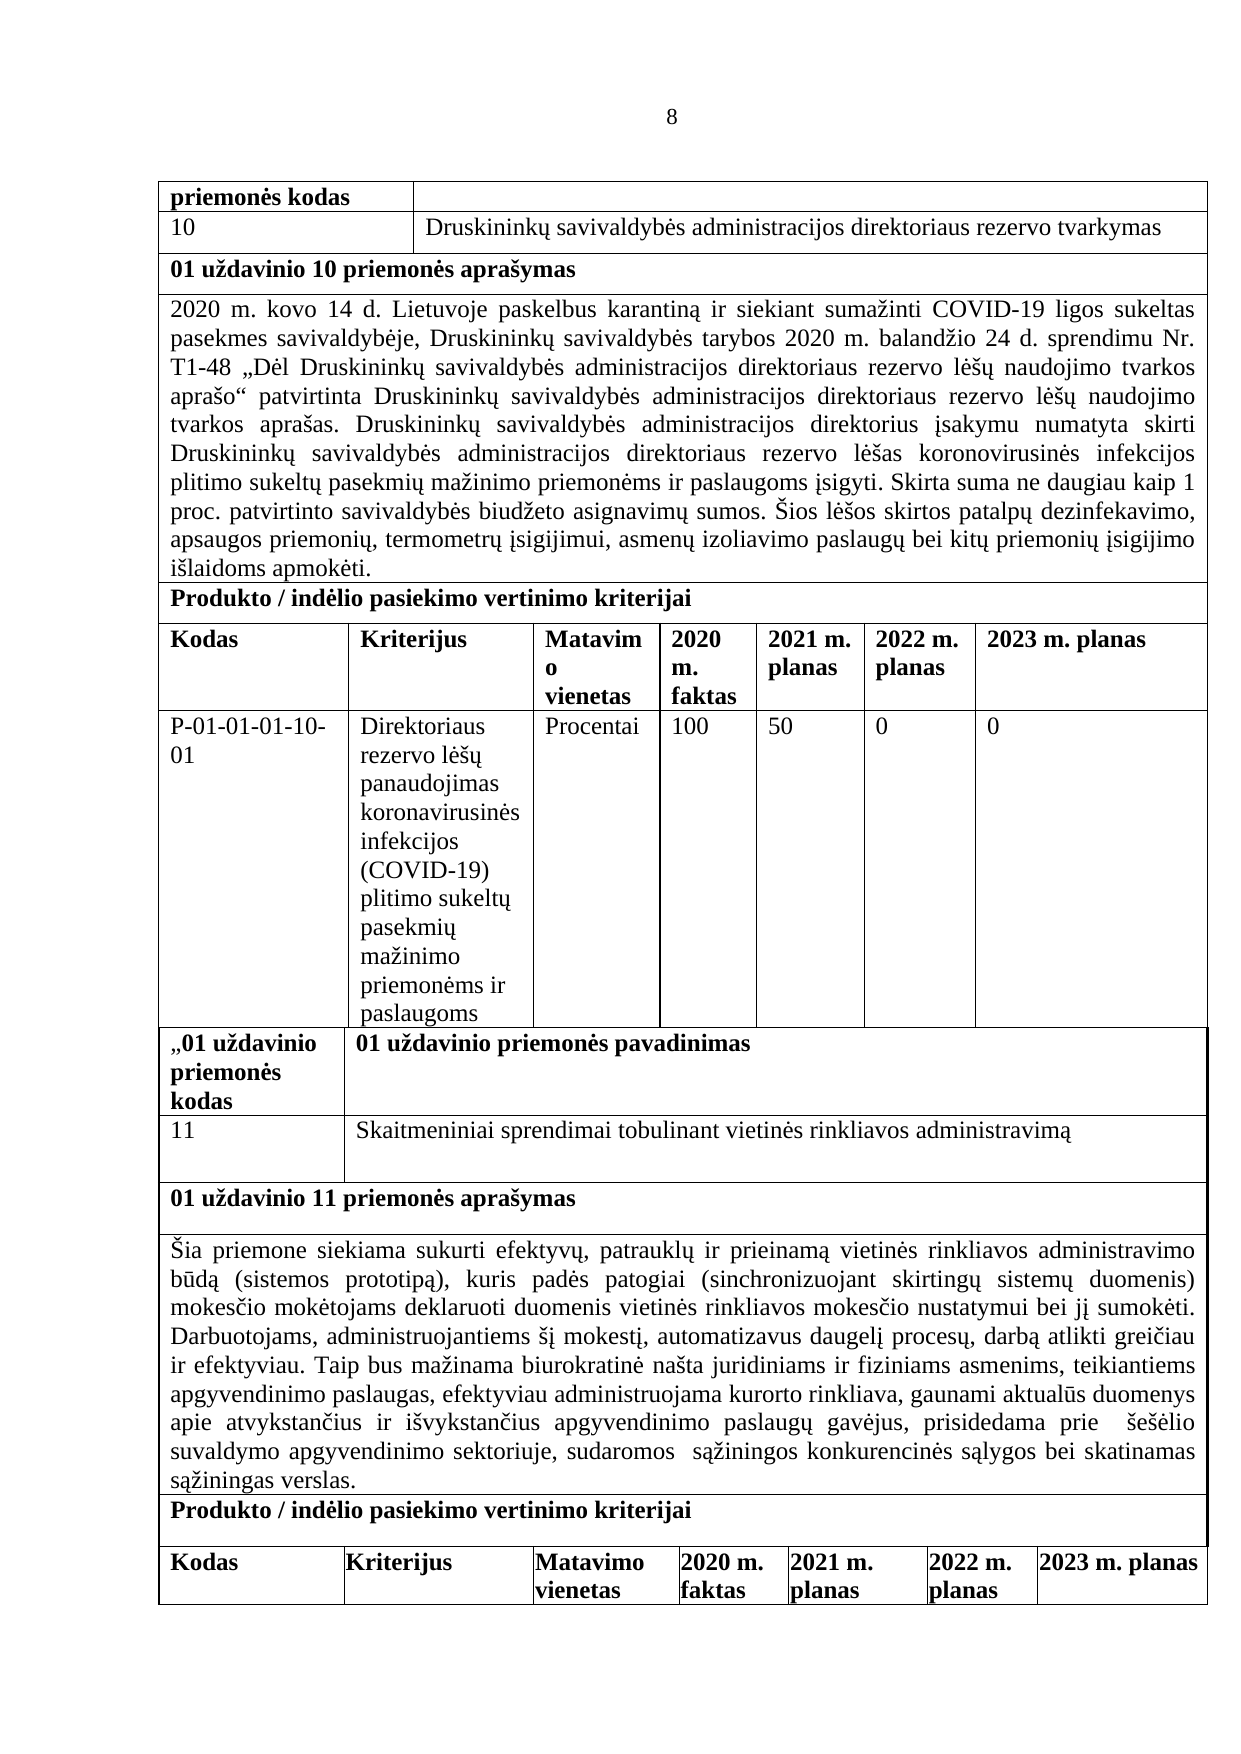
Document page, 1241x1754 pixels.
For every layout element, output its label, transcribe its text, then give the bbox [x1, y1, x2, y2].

table_cell Skaitmeniniai sprendimai tobulinant vietinės rinkliavos administravimą [345, 1116, 1206, 1182]
table_cell 2020 m. faktas [661, 624, 756, 710]
table_cell „01 uždavinio priemonės kodas [160, 1028, 344, 1114]
table_cell Kodas [159, 624, 348, 710]
table_cell 2022 m. planas [865, 624, 975, 710]
table_cell Produkto / indėlio pasiekimo vertinimo kriterijai [159, 583, 1207, 623]
table_cell 01 uždavinio 11 priemonės aprašymas [160, 1183, 1206, 1234]
table_cell Direktoriaus rezervo lėšų panaudojimas koronavirusinės infekcijos (COVID-19) plitimo sukeltų pasekmių mažinimo priemonėms ir paslaugoms [349, 711, 533, 1027]
table_cell P-01-01-01-10-01 [159, 711, 348, 1027]
table_cell 2023 m. planas [976, 624, 1207, 710]
table_cell priemonės kodas [159, 182, 413, 211]
table_cell [414, 182, 1207, 211]
table_cell Procentai [534, 711, 659, 1027]
table_cell 11 [160, 1116, 344, 1182]
table_cell Kriterijus [345, 1547, 533, 1604]
table_cell Matavimo vienetas [534, 1547, 679, 1604]
table_cell 100 [661, 711, 756, 1027]
table_cell 01 uždavinio priemonės pavadinimas [345, 1028, 1206, 1114]
table_cell 50 [757, 711, 864, 1027]
table_cell Kriterijus [349, 624, 533, 710]
table_cell 0 [865, 711, 975, 1027]
table_cell 0 [976, 711, 1207, 1027]
table_cell Druskininkų savivaldybės administracijos direktoriaus rezervo tvarkymas [414, 212, 1207, 253]
table_cell Šia priemone siekiama sukurti efektyvų, patrauklų ir prieinamą vietinės rinkliavos administravimo būdą (sistemos prototipą), kuris padės patogiai (sinchronizuojant skirtingų sistemų duomenis) mokesčio mokėtojams deklaruoti duomenis vietinės rinkliavos mokesčio nustatymui bei jį sumokėti. Darbuotojams, administruojantiems šį mokestį, automatizavus daugelį procesų, darbą atlikti greičiau ir efektyviau. Taip bus mažinama biurokratinė našta juridiniams ir fiziniams asmenims, teikiantiems apgyvendinimo paslaugas, efektyviau administruojama kurorto rinkliava, gaunami aktualūs duomenys apie atvykstančius ir išvykstančius apgyvendinimo paslaugų gavėjus, prisidedama prie šešėlio suvaldymo apgyvendinimo sektoriuje, sudaromos sąžiningos konkurencinės sąlygos bei skatinamas sąžiningas verslas. [160, 1235, 1206, 1494]
table_cell 2021 m. planas [789, 1547, 927, 1604]
table_cell 2022 m. planas [928, 1547, 1037, 1604]
table_cell 01 uždavinio 10 priemonės aprašymas [159, 254, 1207, 293]
table_cell Produkto / indėlio pasiekimo vertinimo kriterijai [160, 1495, 1206, 1546]
table_cell Matavimo vienetas [534, 624, 659, 710]
table_cell 2021 m. planas [757, 624, 864, 710]
table_cell Kodas [160, 1547, 344, 1604]
table_cell 2023 m. planas [1038, 1547, 1207, 1604]
table_cell 10 [159, 212, 413, 253]
table_cell 2020 m. kovo 14 d. Lietuvoje paskelbus karantiną ir siekiant sumažinti COVID-19 ligos sukeltas pasekmes savivaldybėje, Druskininkų savivaldybės tarybos 2020 m. balandžio 24 d. sprendimu Nr. T1-48 „Dėl Druskininkų savivaldybės administracijos direktoriaus rezervo lėšų naudojimo tvarkos aprašo“ patvirtinta Druskininkų savivaldybės administracijos direktoriaus rezervo lėšų naudojimo tvarkos aprašas. Druskininkų savivaldybės administracijos direktorius įsakymu numatyta skirti Druskininkų savivaldybės administracijos direktoriaus rezervo lėšas koronovirusinės infekcijos plitimo sukeltų pasekmių mažinimo priemonėms ir paslaugoms įsigyti. Skirta suma ne daugiau kaip 1 proc. patvirtinto savivaldybės biudžeto asignavimų sumos. Šios lėšos skirtos patalpų dezinfekavimo, apsaugos priemonių, termometrų įsigijimui, asmenų izoliavimo paslaugų bei kitų priemonių įsigijimo išlaidoms apmokėti. [159, 295, 1207, 582]
table_cell 2020 m. faktas [680, 1547, 788, 1604]
